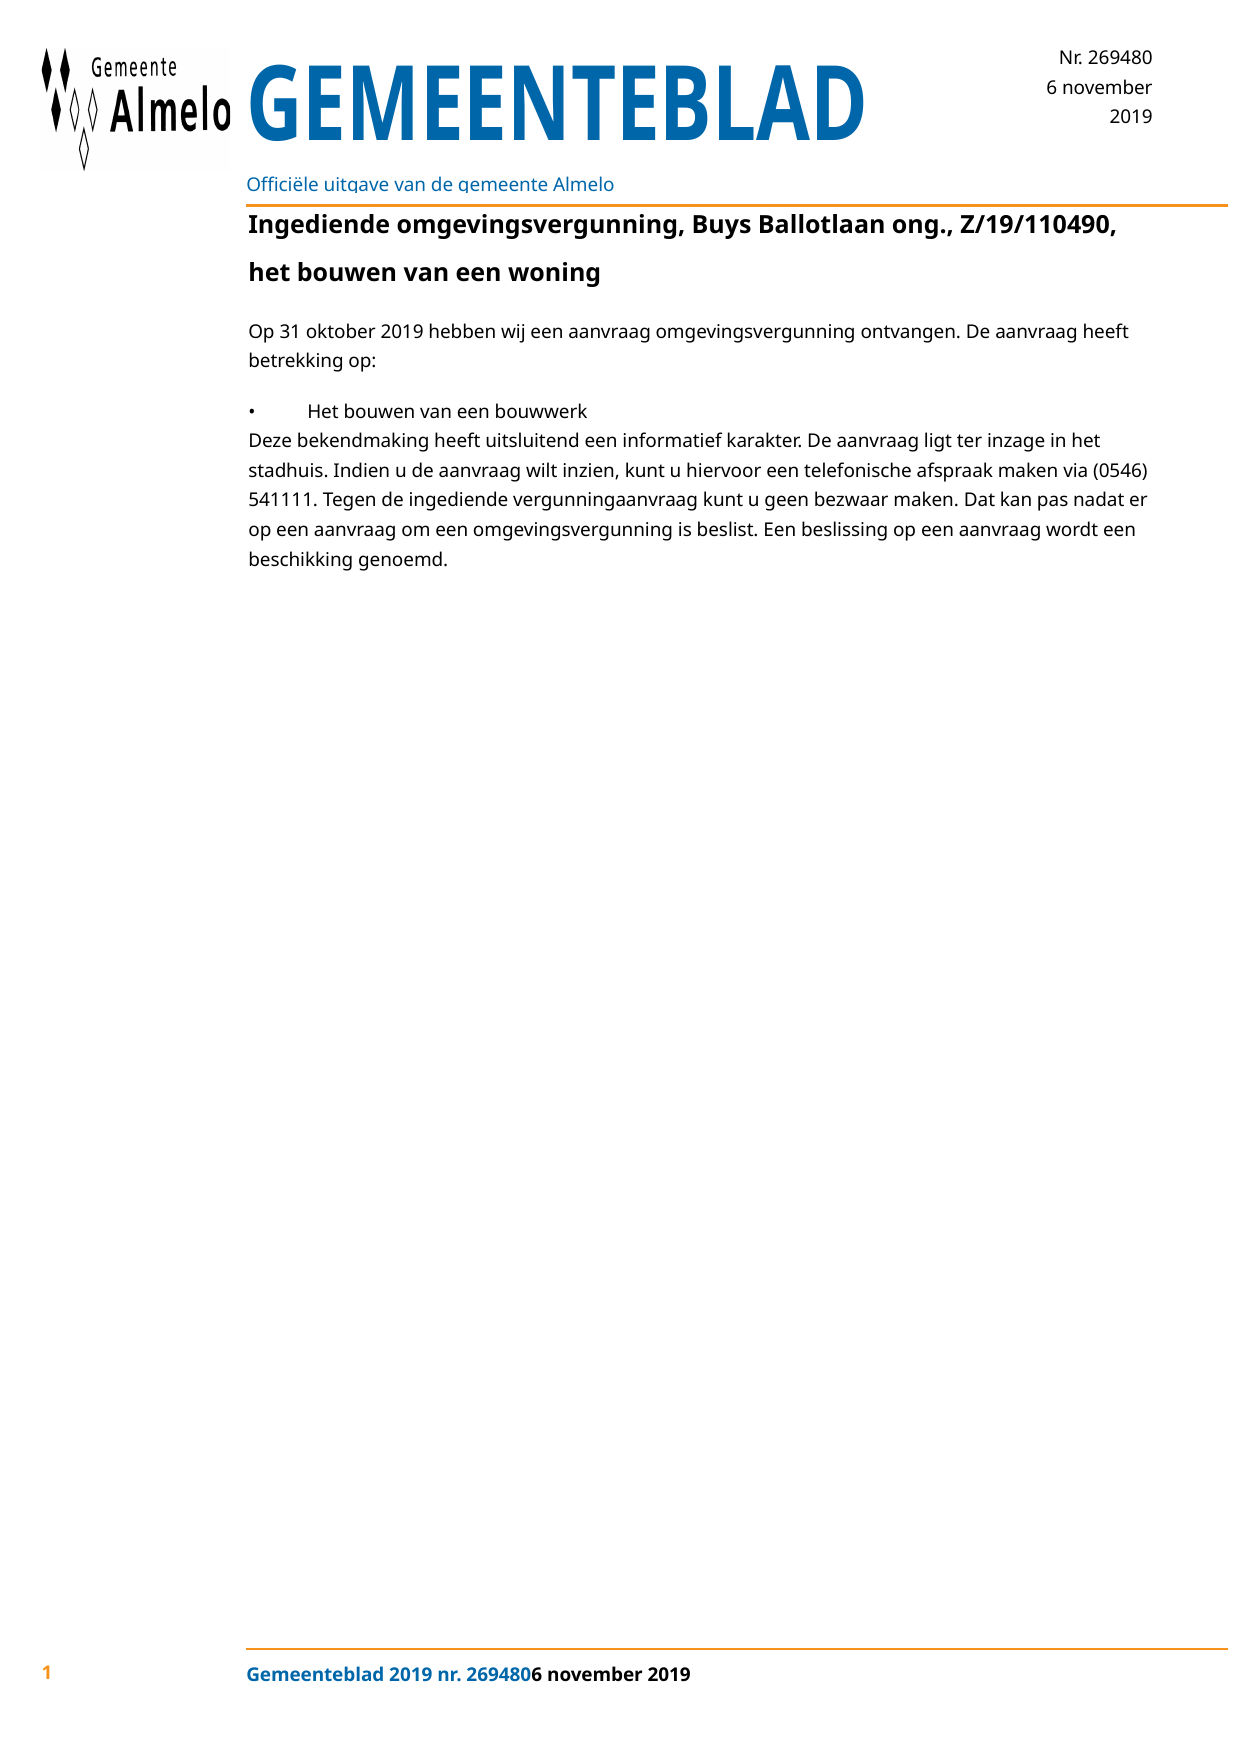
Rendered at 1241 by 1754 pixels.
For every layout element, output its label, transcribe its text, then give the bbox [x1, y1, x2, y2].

list Het bouwen van een bouwwerk [248, 398, 1152, 424]
text Op 31 oktober 2019 hebben wij een aanvraag omgevingsvergunning ontvangen. De aanvraag heeft betrekking op: [248, 318, 1152, 373]
picture [41, 47, 231, 172]
text Ingediende omgevingsvergunning, Buys Ballotlaan ong., Z/19/110490, het bouwen van een woning [248, 207, 1152, 288]
text Deze bekendmaking heeft uitsluitend een informatief karakter. De aanvraag ligt ter inzage in het stadhuis. Indien u de aanvraag wilt inzien, kunt u hiervoor een telefonische afspraak maken via (0546) 541111. Tegen de ingediende vergunningaanvraag kunt u geen bezwaar maken. Dat kan pas nadat er op een aanvraag om een omgevingsvergunning is beslist. Een beslissing op een aanvraag wordt een beschikking genoemd. [248, 427, 1152, 572]
